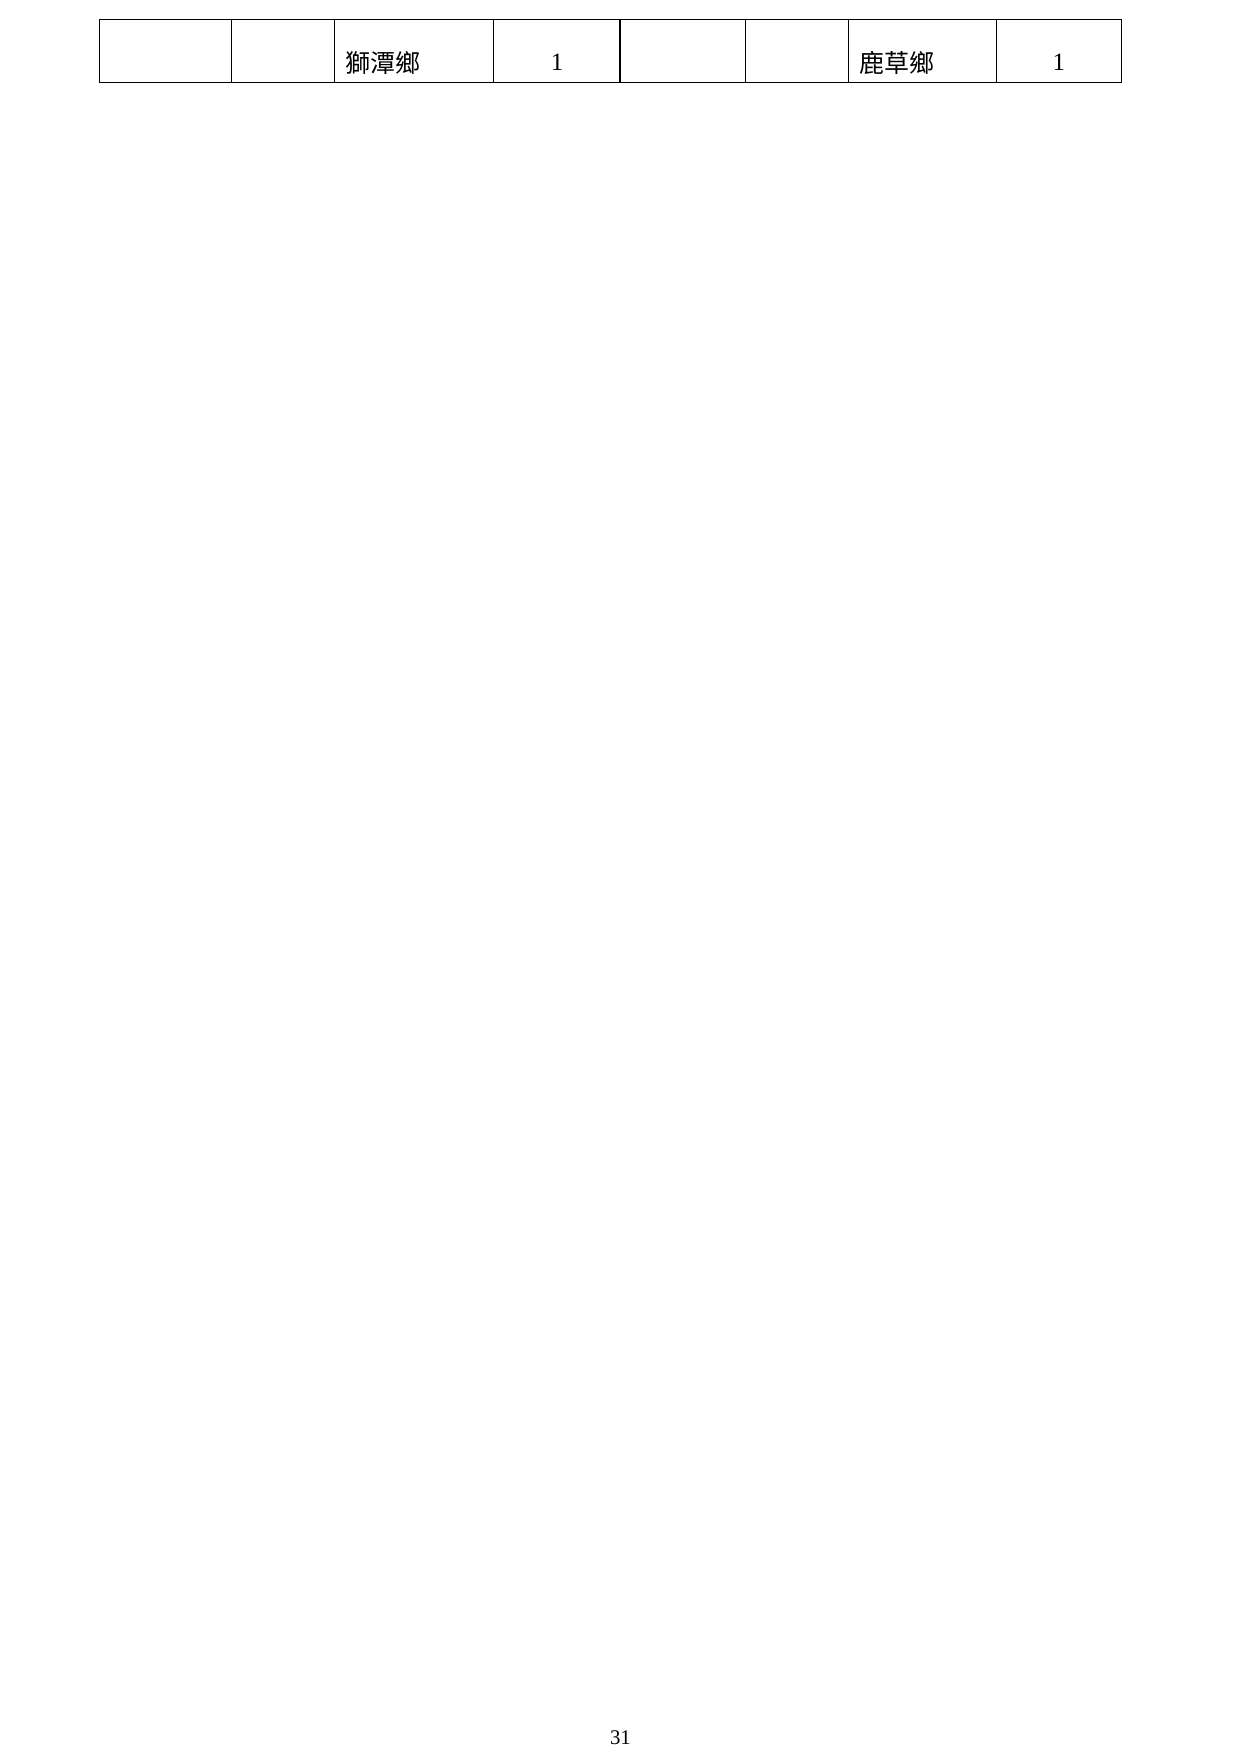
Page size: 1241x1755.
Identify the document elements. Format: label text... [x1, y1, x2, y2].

table_cell [100, 20, 231, 82]
table_cell 1 [997, 20, 1121, 82]
table_cell 1 [494, 20, 619, 82]
table_cell [232, 20, 334, 82]
table_cell [746, 20, 848, 82]
table_cell 獅潭鄉 [335, 20, 493, 82]
table_cell 鹿草鄉 [849, 20, 996, 82]
table_cell [621, 20, 745, 82]
